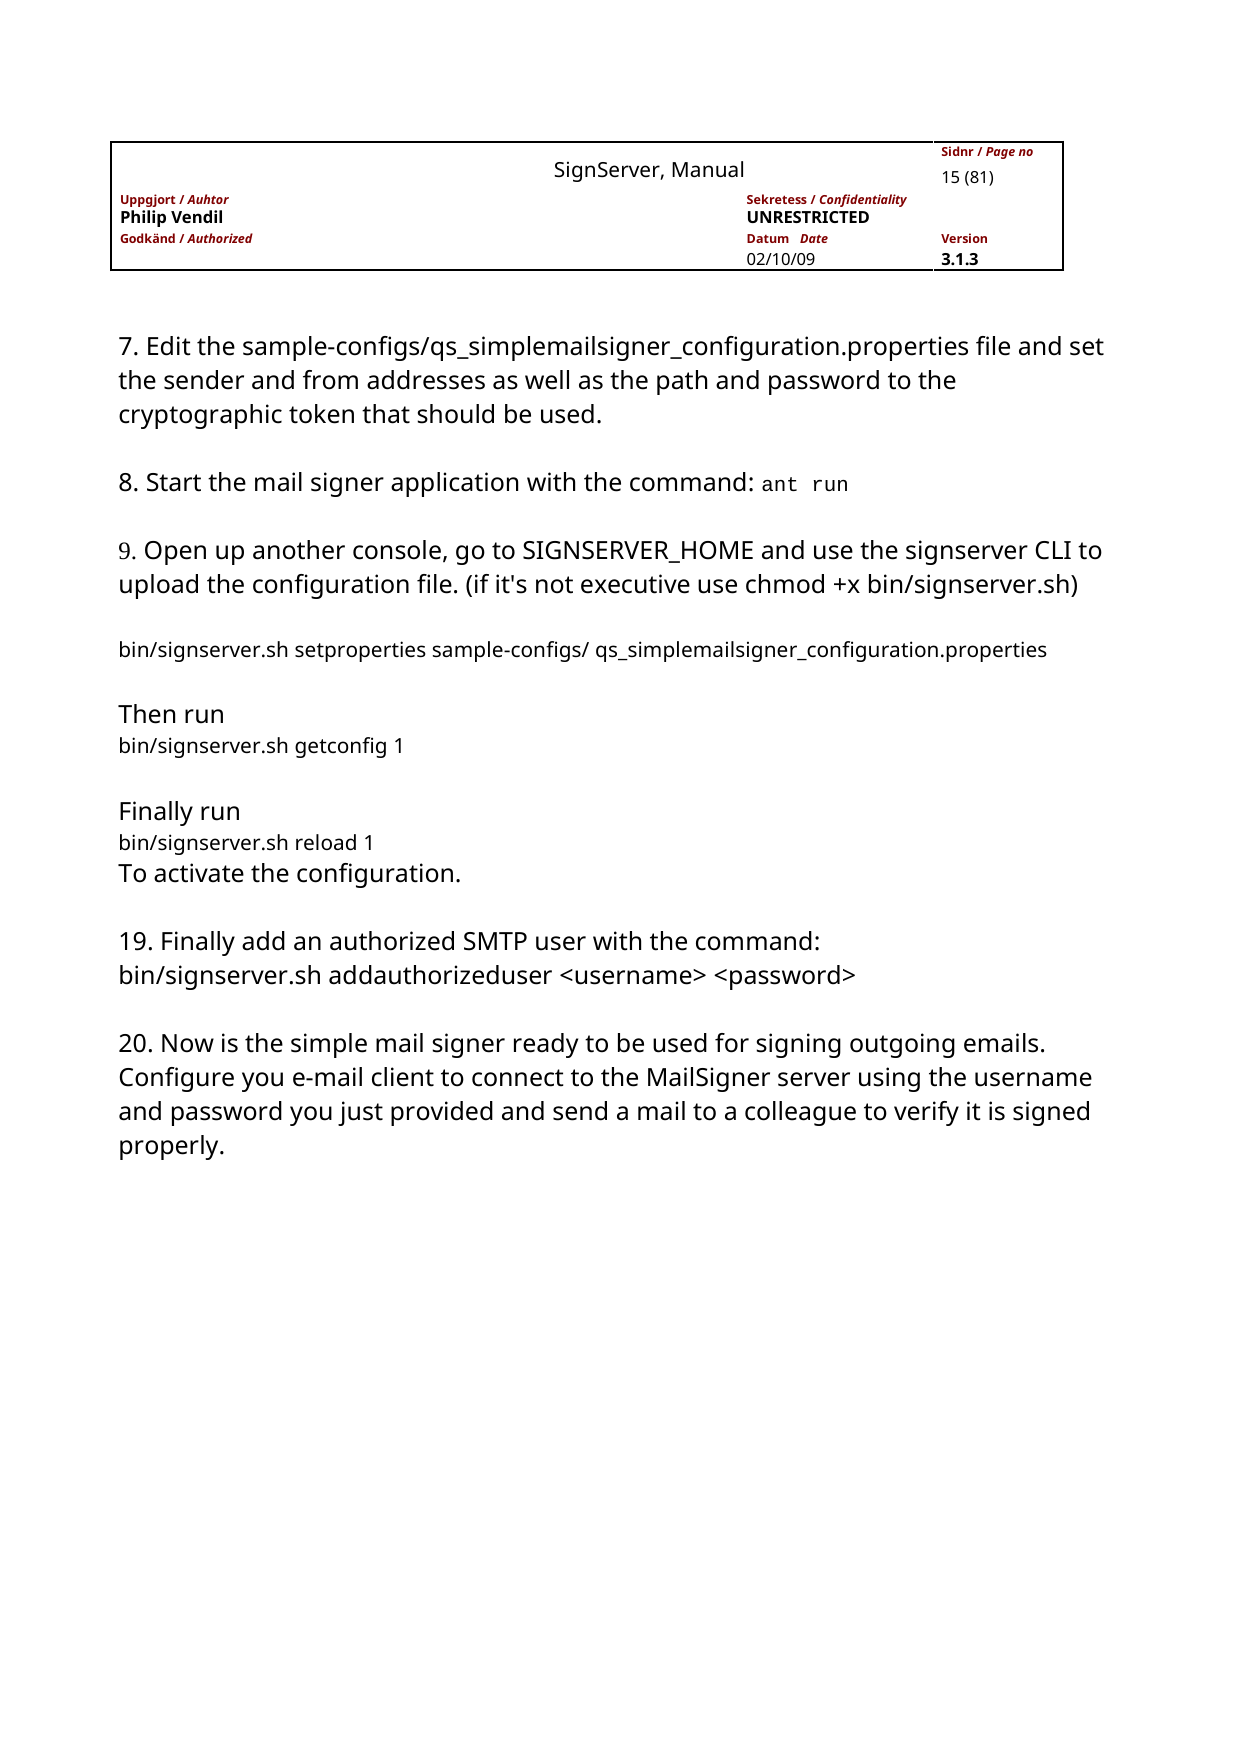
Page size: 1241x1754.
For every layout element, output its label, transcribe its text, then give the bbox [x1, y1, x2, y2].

text bin/signserver.sh setproperties sample-configs/ qs_simplemailsigner_configuration.properties [118, 601, 1122, 663]
text Finally run [118, 793, 1122, 827]
text 7. Edit the sample-configs/qs_simplemailsigner_configuration.properties file and set the sender and from addresses as well as the path and password to the cryptographic token that should be used. [118, 329, 1122, 431]
text 20. Now is the simple mail signer ready to be used for signing outgoing emails. Configure you e-mail client to connect to the MailSigner server using the username and password you just provided and send a mail to a colleague to verify it is signed properly. [118, 992, 1122, 1162]
text 8. Start the mail signer application with the command: ant run [118, 431, 1122, 533]
text 9. Open up another console, go to SIGNSERVER_HOME and use the signserver CLI to upload the configuration file. (if it's not executive use chmod +x bin/signserver.sh) [118, 533, 1122, 601]
text To activate the configuration. [118, 856, 1122, 890]
text bin/signserver.sh getconfig 1 [118, 731, 1122, 759]
text bin/signserver.sh reload 1 [118, 827, 1122, 856]
text 19. Finally add an authorized SMTP user with the command: bin/signserver.sh addauthorizeduser <username> <password> [118, 924, 1122, 992]
text Then run [118, 697, 1122, 731]
